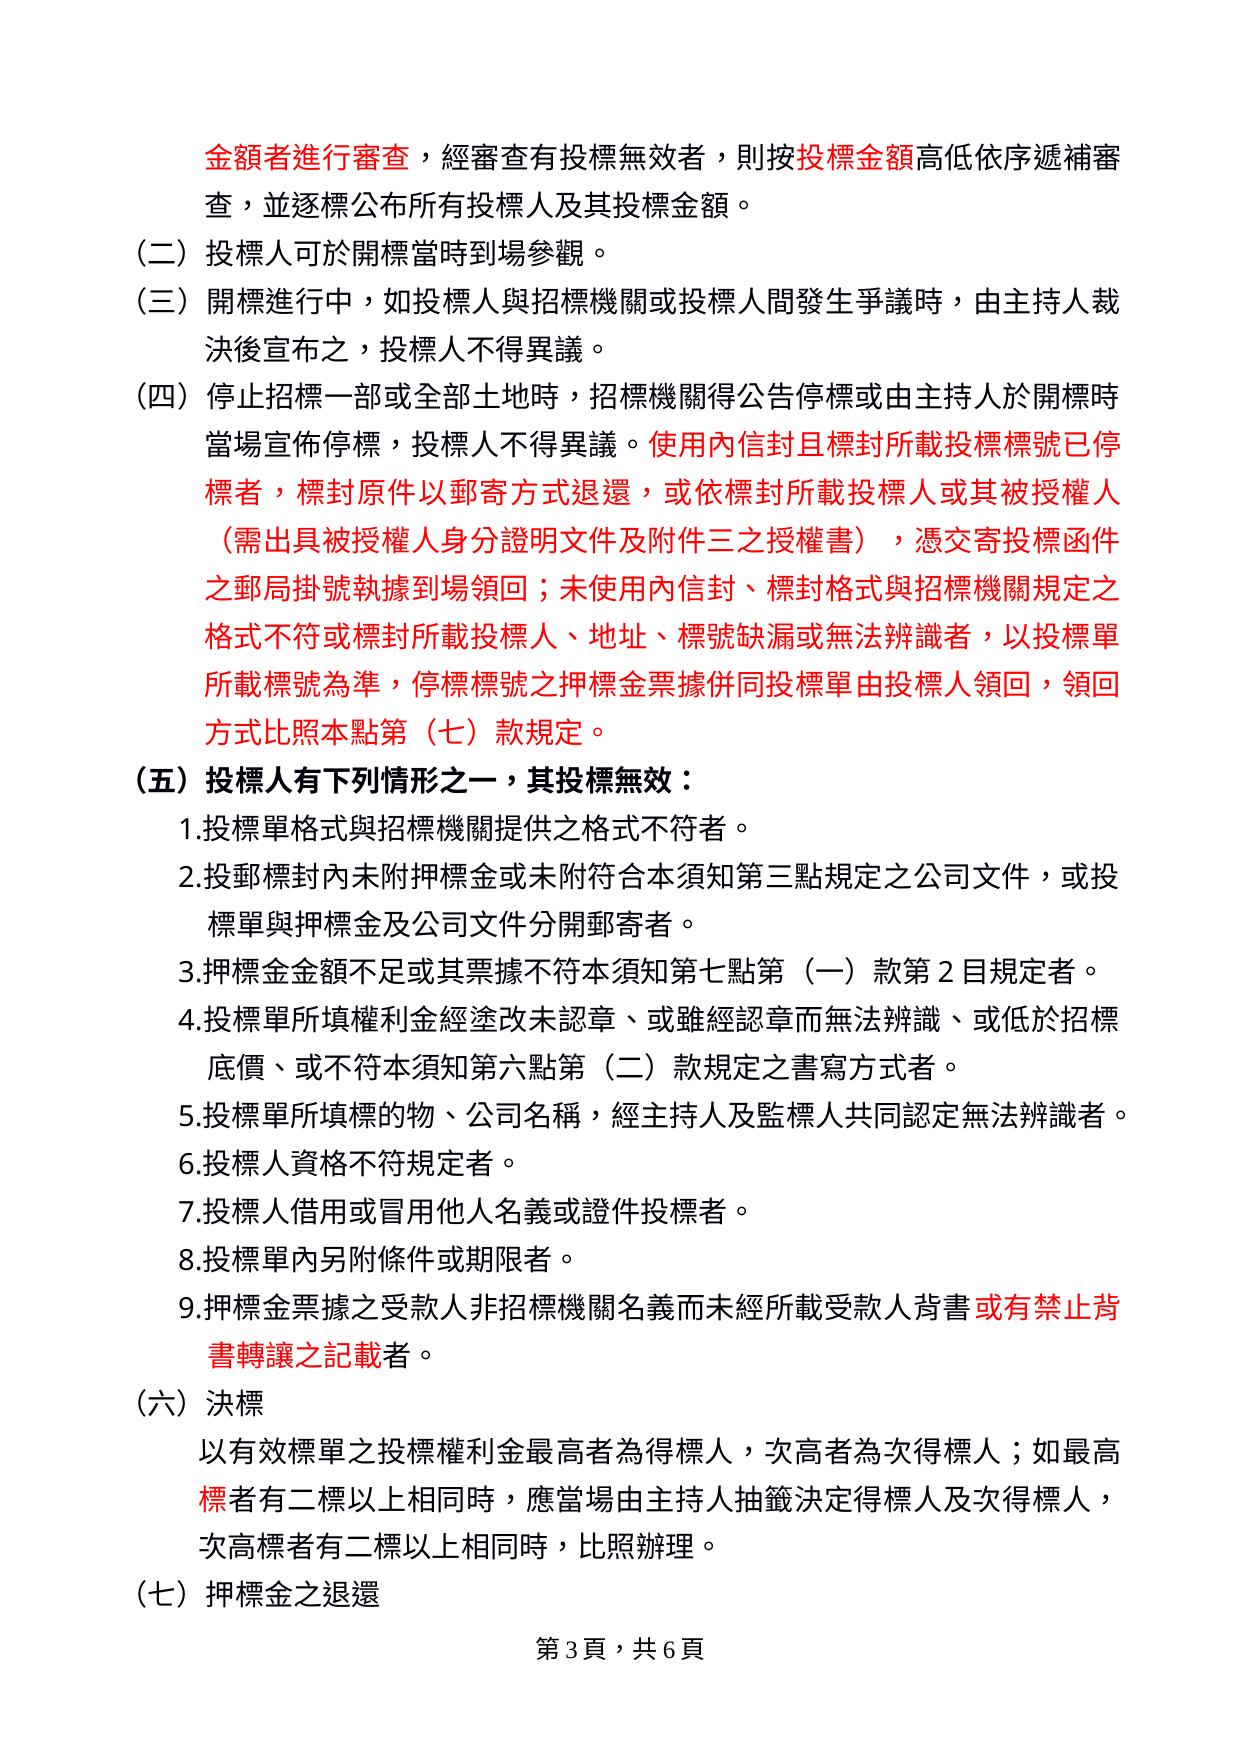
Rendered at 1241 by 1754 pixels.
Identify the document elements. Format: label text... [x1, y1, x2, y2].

text （五）投標人有下列情形之一，其投標無效： [118, 753, 1122, 801]
text 5.投標單所填標的物、公司名稱，經主持人及監標人共同認定無法辨識者。 [178, 1088, 1122, 1136]
text （七）押標金之退還 [118, 1567, 1122, 1615]
text （三）開標進行中，如投標人與招標機關或投標人間發生爭議時，由主持人裁決後宣布之，投標人不得異議。 [118, 274, 1122, 369]
text 3.押標金金額不足或其票據不符本須知第七點第（一）款第2目規定者。 [178, 944, 1122, 992]
text （二）投標人可於開標當時到場參觀。 [118, 226, 1122, 274]
text （六）決標 [118, 1376, 1122, 1424]
text 2.投郵標封內未附押標金或未附符合本須知第三點規定之公司文件，或投標單與押標金及公司文件分開郵寄者。 [178, 849, 1122, 944]
text 8.投標單內另附條件或期限者。 [178, 1232, 1122, 1280]
text 以有效標單之投標權利金最高者為得標人，次高者為次得標人；如最高標者有二標以上相同時，應當場由主持人抽籤決定得標人及次得標人，次高標者有二標以上相同時，比照辦理。 [198, 1424, 1122, 1567]
text 6.投標人資格不符規定者。 [178, 1136, 1122, 1184]
text 金額者進行審查，經審查有投標無效者，則按投標金額高低依序遞補審查，並逐標公布所有投標人及其投標金額。 [118, 130, 1122, 226]
text 1.投標單格式與招標機關提供之格式不符者。 [178, 801, 1122, 849]
text （四）停止招標一部或全部土地時，招標機關得公告停標或由主持人於開標時當場宣佈停標，投標人不得異議。使用內信封且標封所載投標標號已停標者，標封原件以郵寄方式退還，或依標封所載投標人或其被授權人（需出具被授權人身分證明文件及附件三之授權書），憑交寄投標函件之郵局掛號執據到場領回；未使用內信封、標封格式與招標機關規定之格式不符或標封所載投標人、地址、標號缺漏或無法辨識者，以投標單所載標號為準，停標標號之押標金票據併同投標單由投標人領回，領回方式比照本點第（七）款規定。 [118, 369, 1122, 753]
text 7.投標人借用或冒用他人名義或證件投標者。 [178, 1184, 1122, 1232]
text 9.押標金票據之受款人非招標機關名義而未經所載受款人背書或有禁止背書轉讓之記載者。 [178, 1280, 1122, 1376]
text 4.投標單所填權利金經塗改未認章、或雖經認章而無法辨識、或低於招標底價、或不符本須知第六點第（二）款規定之書寫方式者。 [178, 992, 1122, 1088]
